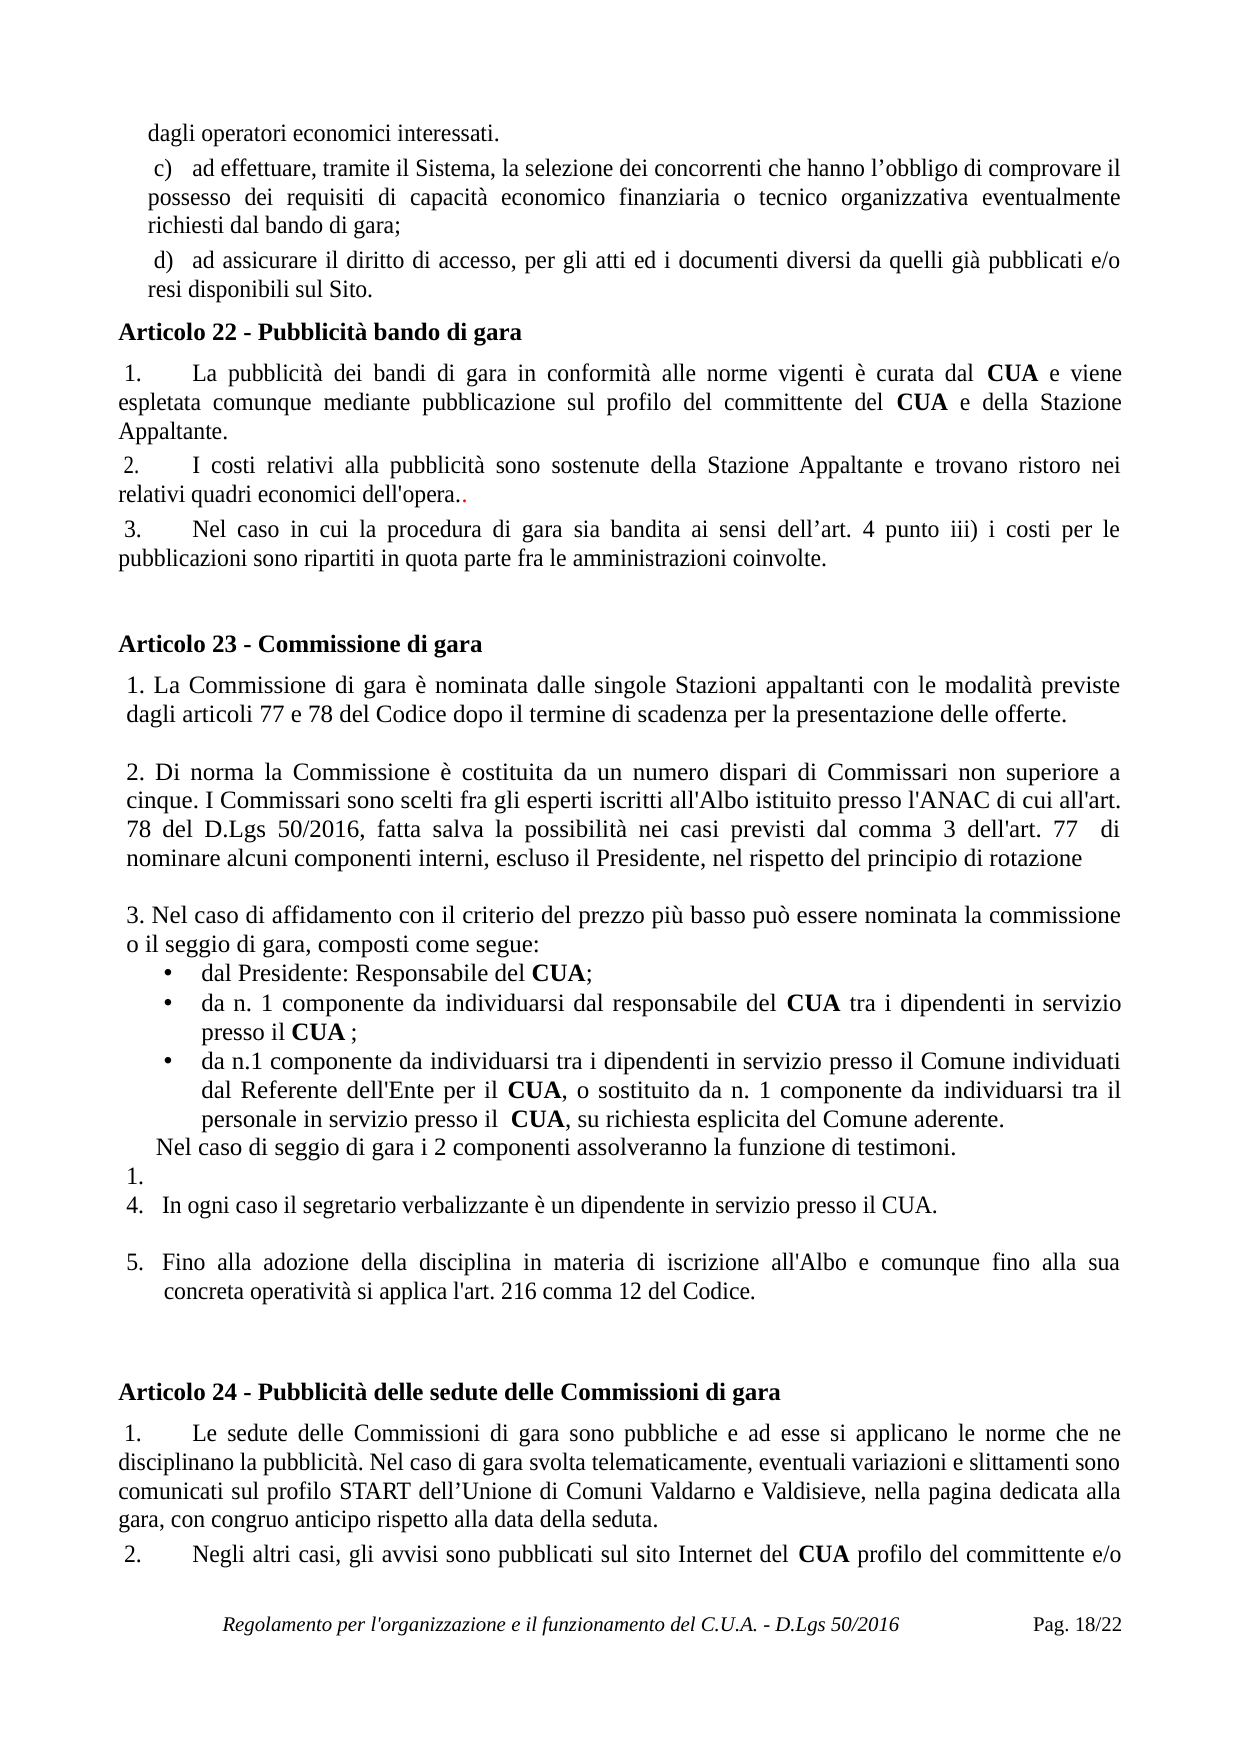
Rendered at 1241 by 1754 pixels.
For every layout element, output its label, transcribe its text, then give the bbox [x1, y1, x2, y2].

list I costi relativi alla pubblicità sono sostenute della Stazione Appaltante e trovano ristoro nei relativi quadri economici dell'opera.. [118, 451, 1122, 508]
text Nel caso di seggio di gara i 2 componenti assolveranno la funzione di testimoni. [156, 1132, 1122, 1161]
subtitle Articolo 22 - Pubblicità bando di gara [118, 317, 1122, 346]
list 2. Di norma la Commissione è costituita da un numero dispari di Commissari non superiore a cinque. I Commissari sono scelti fra gli esperti iscritti all'Albo istituito presso l'ANAC di cui all'art. 78 del D.Lgs 50/2016, fatta salva la possibilità nei casi previsti dal comma 3 dell'art. 77 di nominare alcuni componenti interni, escluso il Presidente, nel rispetto del principio di rotazione [126, 757, 1122, 872]
list Negli altri casi, gli avvisi sono pubblicati sul sito Internet del CUA profilo del committente e/o [118, 1539, 1122, 1568]
list Fino alla adozione della disciplina in materia di iscrizione all'Albo e comunque fino alla sua concreta operatività si applica l'art. 216 comma 12 del Codice. [126, 1247, 1122, 1305]
list da n. 1 componente da individuarsi dal responsabile del CUA tra i dipendenti in servizio presso il CUA ; [163, 988, 1122, 1045]
subtitle Articolo 23 - Commissione di gara [118, 629, 1122, 658]
list da n.1 componente da individuarsi tra i dipendenti in servizio presso il Comune individuati dal Referente dell'Ente per il CUA, o sostituito da n. 1 componente da individuarsi tra il personale in servizio presso il CUA, su richiesta esplicita del Comune aderente. [163, 1046, 1122, 1132]
subtitle Articolo 24 - Pubblicità delle sedute delle Commissioni di gara [118, 1377, 1122, 1406]
list In ogni caso il segretario verbalizzante è un dipendente in servizio presso il CUA. [126, 1190, 1122, 1219]
list 1. La Commissione di gara è nominata dalle singole Stazioni appaltanti con le modalità previste dagli articoli 77 e 78 del Codice dopo il termine di scadenza per la presentazione delle offerte. [126, 671, 1122, 728]
list Nel caso in cui la procedura di gara sia bandita ai sensi dell’art. 4 punto iii) i costi per le pubblicazioni sono ripartiti in quota parte fra le amministrazioni coinvolte. [118, 514, 1122, 571]
list ad effettuare, tramite il Sistema, la selezione dei concorrenti che hanno l’obbligo di comprovare il possesso dei requisiti di capacità economico finanziaria o tecnico organizzativa eventualmente richiesti dal bando di gara; [148, 153, 1122, 239]
list Le sedute delle Commissioni di gara sono pubbliche e ad esse si applicano le norme che ne disciplinano la pubblicità. Nel caso di gara svolta telematicamente, eventuali variazioni e slittamenti sono comunicati sul profilo START dell’Unione di Comuni Valdarno e Valdisieve, nella pagina dedicata alla gara, con congruo anticipo rispetto alla data della seduta. [118, 1418, 1122, 1533]
list dal Presidente: Responsabile del CUA; [163, 958, 1122, 987]
list dagli operatori economici interessati. [148, 118, 1122, 147]
list ad assicurare il diritto di accesso, per gli atti ed i documenti diversi da quelli già pubblicati e/o resi disponibili sul Sito. [148, 245, 1122, 302]
list La pubblicità dei bandi di gara in conformità alle norme vigenti è curata dal CUA e viene espletata comunque mediante pubblicazione sul profilo del committente del CUA e della Stazione Appaltante. [118, 358, 1122, 444]
list 3. Nel caso di affidamento con il criterio del prezzo più basso può essere nominata la commissione o il seggio di gara, composti come segue: [126, 901, 1122, 958]
